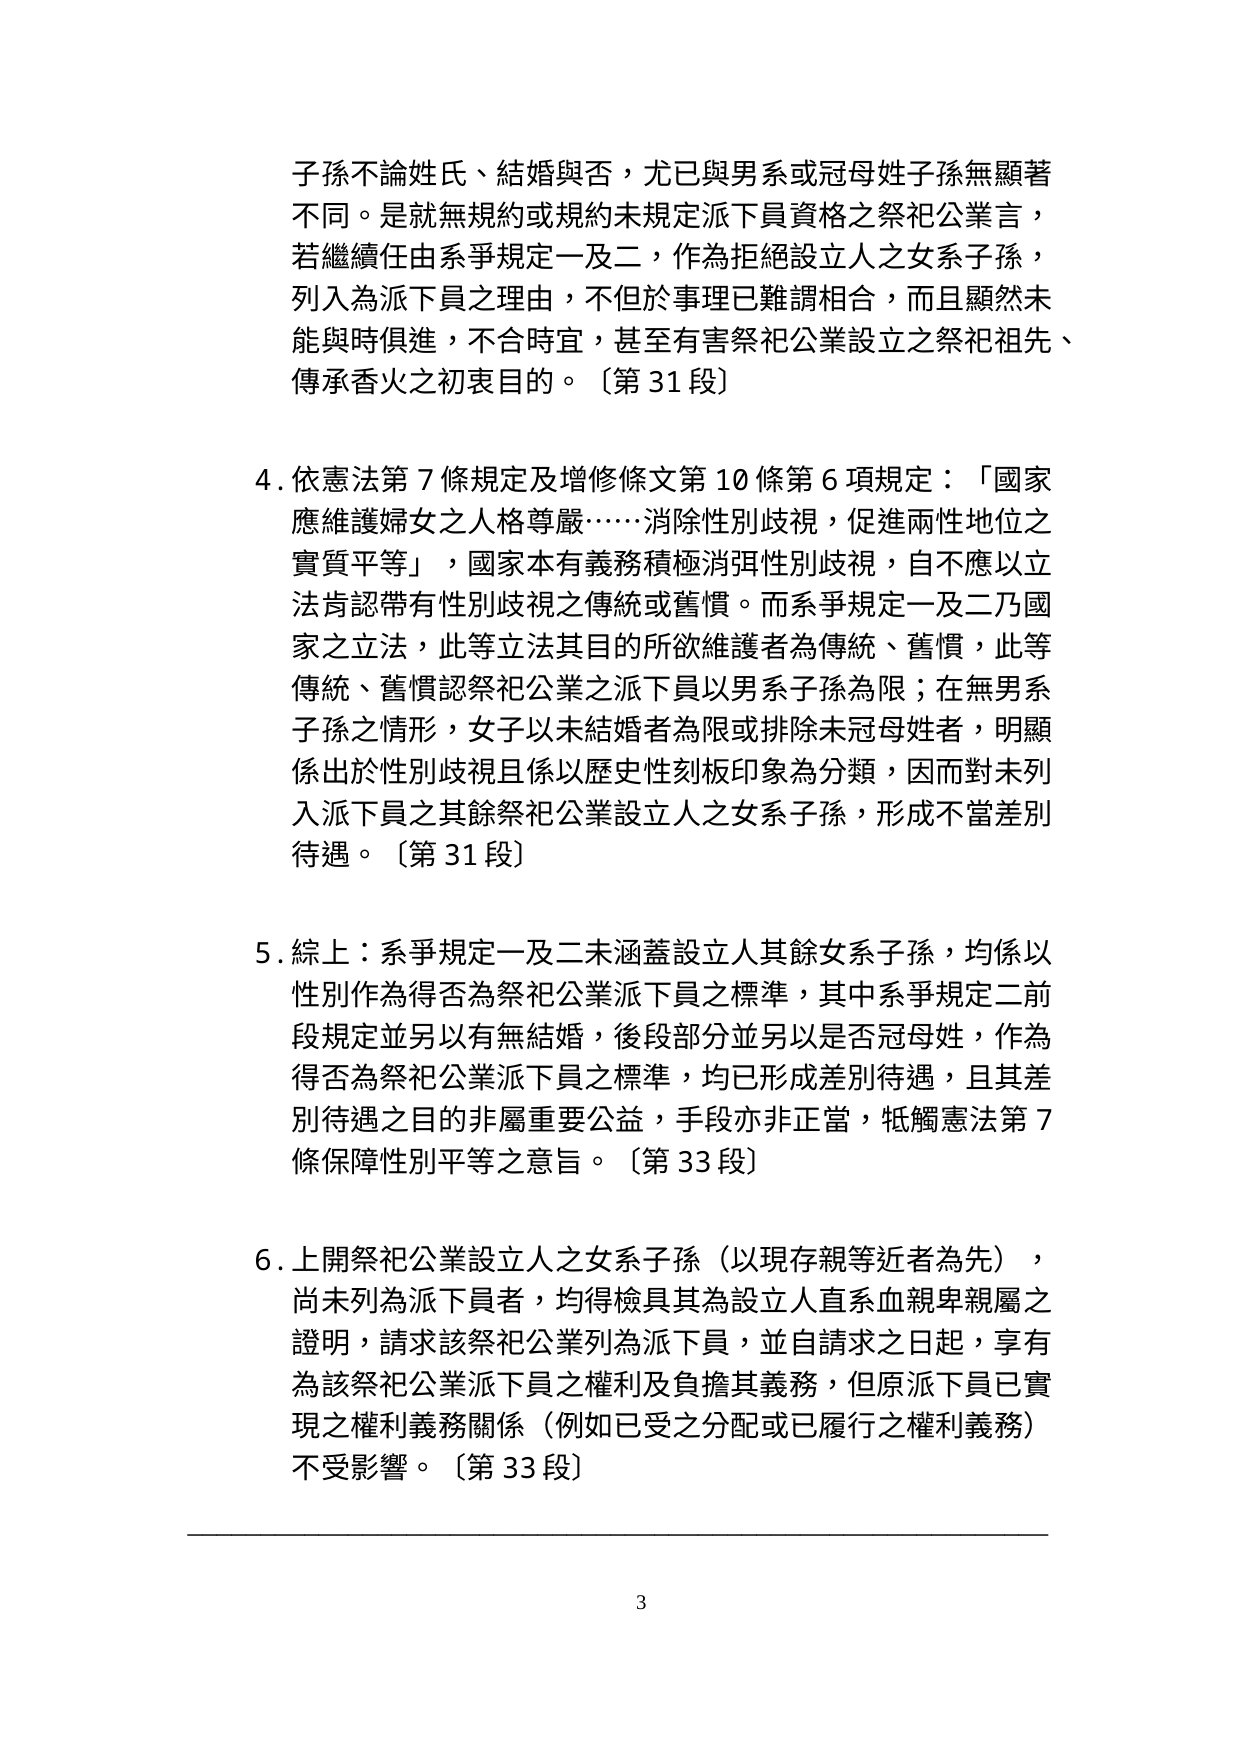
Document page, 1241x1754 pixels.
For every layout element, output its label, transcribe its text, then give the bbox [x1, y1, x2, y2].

list 綜上：系爭規定一及二未涵蓋設立人其餘女系子孫，均係以性別作為得否為祭祀公業派下員之標準，其中系爭規定二前段規定並另以有無結婚，後段部分並另以是否冠母姓，作為得否為祭祀公業派下員之標準，均已形成差別待遇，且其差別待遇之目的非屬重要公益，手段亦非正當，牴觸憲法第7條保障性別平等之意旨。〔第33段〕 [254, 930, 1053, 1180]
text ___________________________________________________________ [187, 1505, 1053, 1539]
list 祭祀公業之設立，其最主要目的在祭祀祖先發揚孝道；而就祭祀祖先之香火傳承言，男系子孫與女系子孫原無本質差異，在少子化之今日及可預見之未來，續強予區分，尤不利祭祀香火之傳承；就承擔祭祀之意願及能力言，時至今日，女系子孫不論姓氏、結婚與否，尤已與男系或冠母姓子孫無顯著不同。是就無規約或規約未規定派下員資格之祭祀公業言，若繼續任由系爭規定一及二，作為拒絕設立人之女系子孫，列入為派下員之理由，不但於事理已難謂相合，而且顯然未能與時俱進，不合時宜，甚至有害祭祀公業設立之祭祀祖先、傳承香火之初衷目的。〔第31段〕 [254, 151, 1053, 401]
list 上開祭祀公業設立人之女系子孫（以現存親等近者為先），尚未列為派下員者，均得檢具其為設立人直系血親卑親屬之證明，請求該祭祀公業列為派下員，並自請求之日起，享有為該祭祀公業派下員之權利及負擔其義務，但原派下員已實現之權利義務關係（例如已受之分配或已履行之權利義務）不受影響。〔第33段〕 [254, 1237, 1053, 1487]
list 依憲法第7條規定及增修條文第10條第6項規定：「國家應維護婦女之人格尊嚴……消除性別歧視，促進兩性地位之實質平等」，國家本有義務積極消弭性別歧視，自不應以立法肯認帶有性別歧視之傳統或舊慣。而系爭規定一及二乃國家之立法，此等立法其目的所欲維護者為傳統、舊慣，此等傳統、舊慣認祭祀公業之派下員以男系子孫為限；在無男系子孫之情形，女子以未結婚者為限或排除未冠母姓者，明顯係出於性別歧視且係以歷史性刻板印象為分類，因而對未列入派下員之其餘祭祀公業設立人之女系子孫，形成不當差別待遇。〔第31段〕 [254, 457, 1053, 874]
